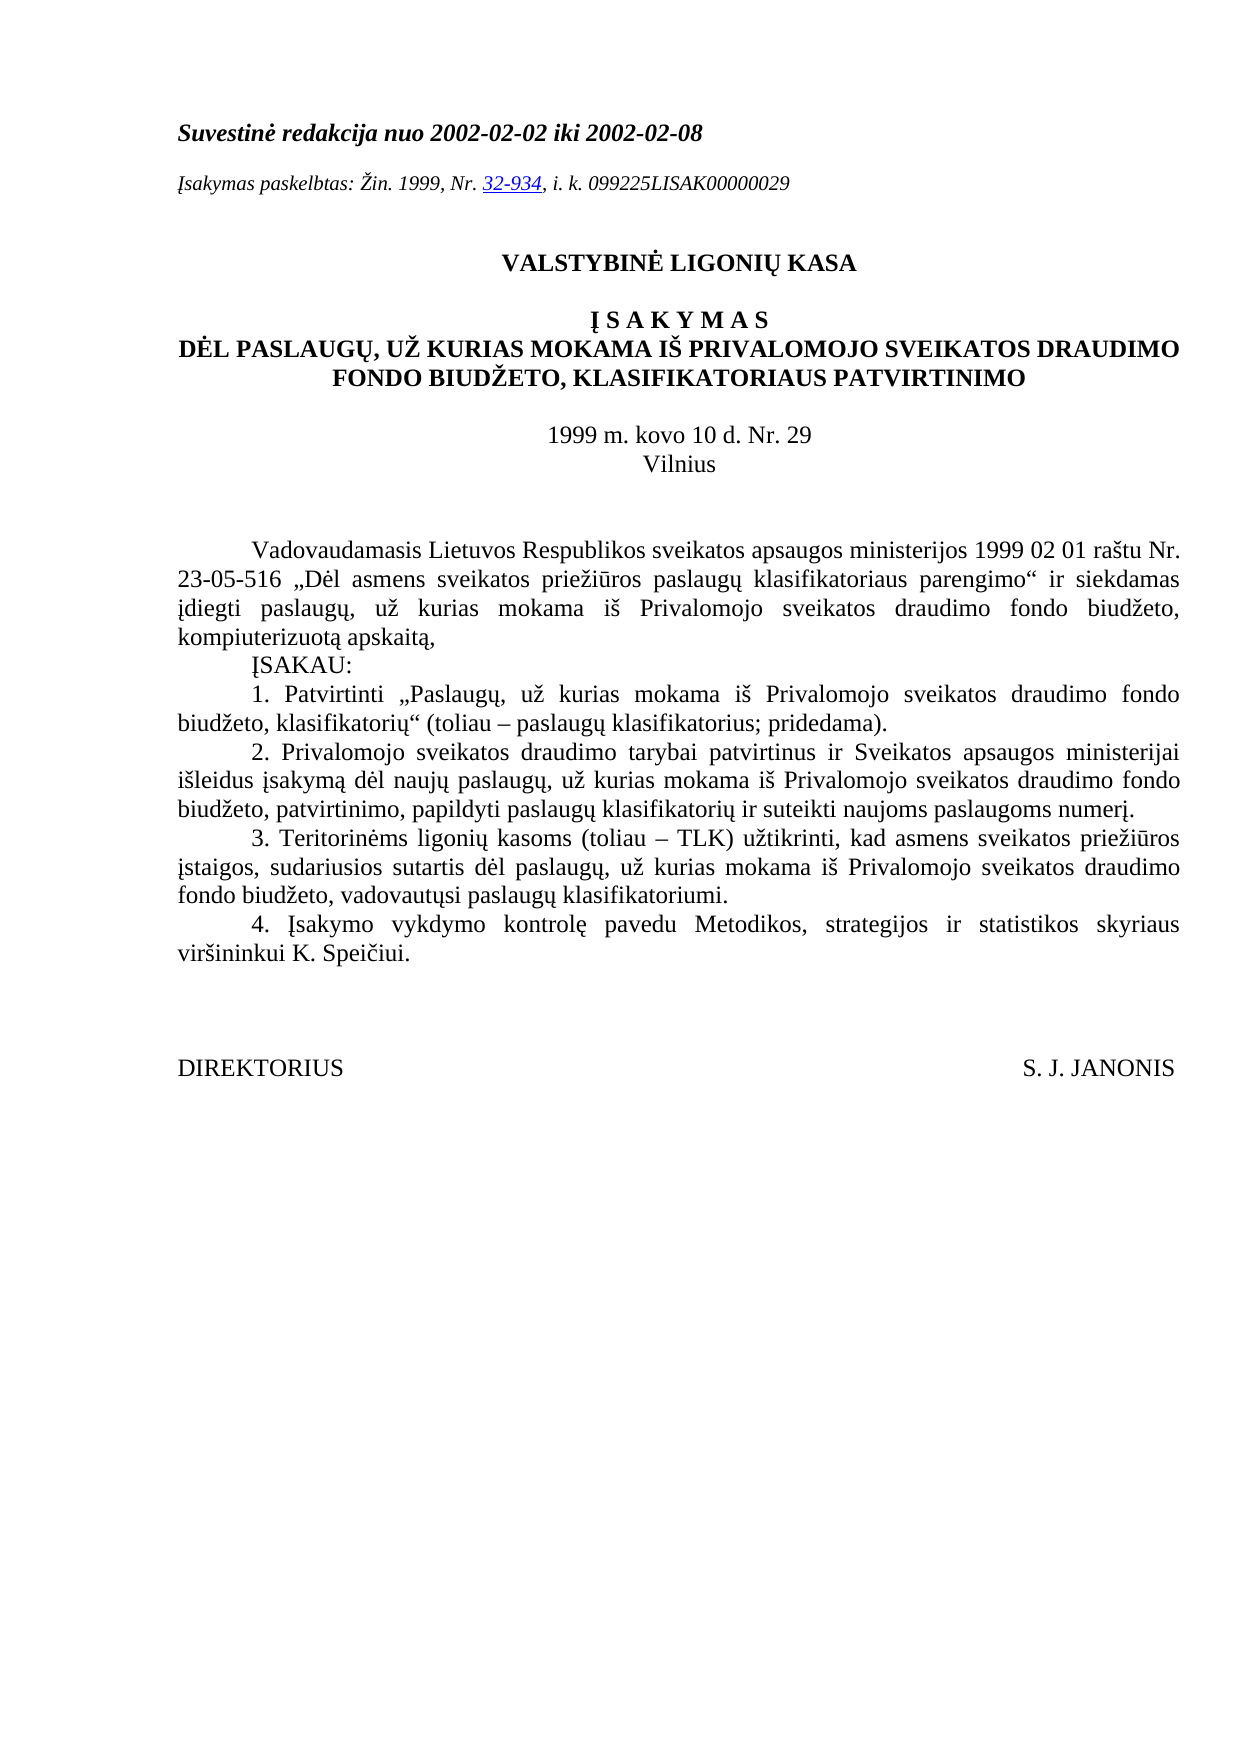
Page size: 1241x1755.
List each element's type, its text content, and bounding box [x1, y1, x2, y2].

text 3. Teritorinėms ligonių kasoms (toliau – TLK) užtikrinti, kad asmens sveikatos priežiūros įstaigos, sudariusios sutartis dėl paslaugų, už kurias mokama iš Privalomojo sveikatos draudimo fondo biudžeto, vadovautųsi paslaugų klasifikatoriumi. [177, 823, 1181, 909]
text 1. Patvirtinti „Paslaugų, už kurias mokama iš Privalomojo sveikatos draudimo fondo biudžeto, klasifikatorių“ (toliau – paslaugų klasifikatorius; pridedama). [177, 679, 1181, 737]
text DIREKTORIUS S. J. JANONIS [177, 1053, 1181, 1082]
text Vadovaudamasis Lietuvos Respublikos sveikatos apsaugos ministerijos 1999 02 01 raštu Nr. 23-05-516 „Dėl asmens sveikatos priežiūros paslaugų klasifikatoriaus parengimo“ ir siekdamas įdiegti paslaugų, už kurias mokama iš Privalomojo sveikatos draudimo fondo biudžeto, kompiuterizuotą apskaitą, [177, 535, 1181, 650]
text įsakau: [177, 650, 1181, 679]
text 1999 m. kovo 10 d. Nr. 29 [177, 420, 1181, 449]
text 4. Įsakymo vykdymo kontrolę pavedu Metodikos, strategijos ir statistikos skyriaus viršininkui K. Speičiui. [177, 909, 1181, 967]
text Vilnius [177, 449, 1181, 478]
text Į S A K Y M A S [177, 305, 1181, 334]
text VALSTYBINĖ LIGONIŲ KASA [177, 248, 1181, 277]
text 2. Privalomojo sveikatos draudimo tarybai patvirtinus ir Sveikatos apsaugos ministerijai išleidus įsakymą dėl naujų paslaugų, už kurias mokama iš Privalomojo sveikatos draudimo fondo biudžeto, patvirtinimo, papildyti paslaugų klasifikatorių ir suteikti naujoms paslaugoms numerį. [177, 737, 1181, 823]
text Suvestinė redakcija nuo 2002-02-02 iki 2002-02-08 [177, 118, 1181, 147]
text Įsakymas paskelbtas: Žin. 1999, Nr. 32-934, i. k. 099225LISAK00000029 [177, 171, 1181, 195]
text DĖL PASLAUGŲ, UŽ KURIAS MOKAMA IŠ PRIVALOMOJO SVEIKATOS DRAUDIMO FONDO BIUDŽETO, KLASIFIKATORIAUS PATVIRTINIMO [177, 334, 1181, 392]
